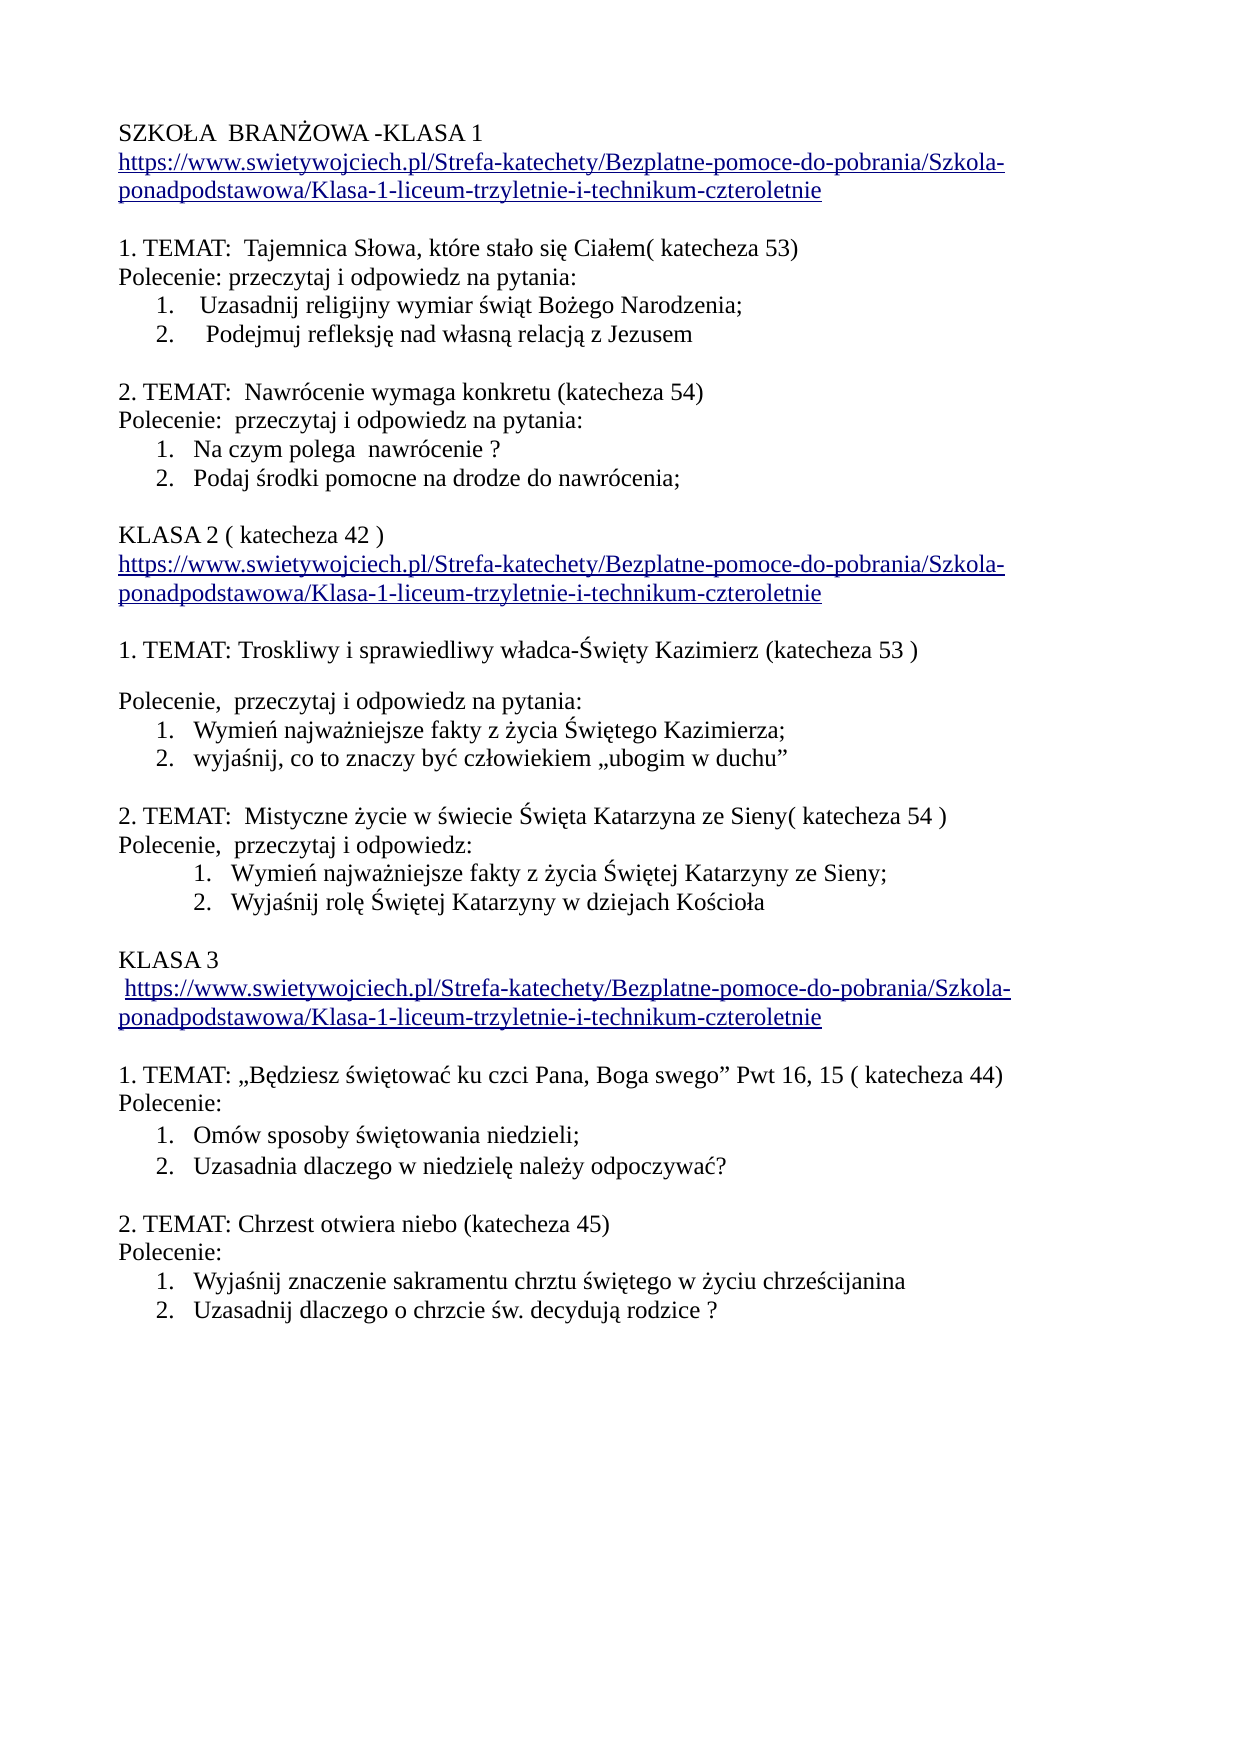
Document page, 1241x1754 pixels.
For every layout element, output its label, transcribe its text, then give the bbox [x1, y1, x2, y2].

list Na czym polega nawrócenie ? [156, 434, 1122, 463]
text Polecenie: [118, 1237, 1122, 1266]
text Polecenie, przeczytaj i odpowiedz: [118, 830, 1122, 858]
text KLASA 2 ( katecheza 42 ) [118, 521, 1122, 549]
list Uzasadnij religijny wymiar świąt Bożego Narodzenia; [156, 291, 1122, 319]
text https://www.swietywojciech.pl/Strefa-katechety/Bezplatne-pomoce-do-pobrania/Szkola-ponadpodstawowa/Klasa-1-liceum-trzyletnie-i-technikum-czteroletnie [118, 147, 1122, 204]
list wyjaśnij, co to znaczy być człowiekiem „ubogim w duchu” [156, 743, 1122, 772]
text Polecenie, przeczytaj i odpowiedz na pytania: [118, 686, 1122, 715]
text 2. TEMAT: Mistyczne życie w świecie Święta Katarzyna ze Sieny( katecheza 54 ) [118, 801, 1122, 830]
text Polecenie: przeczytaj i odpowiedz na pytania: [118, 406, 1122, 434]
list Podejmuj refleksję nad własną relacją z Jezusem [156, 319, 1122, 348]
text 1. TEMAT: Troskliwy i sprawiedliwy władca-Święty Kazimierz (katecheza 53 ) [118, 636, 1122, 664]
text KLASA 3 [118, 945, 1122, 973]
text 2. TEMAT: Nawrócenie wymaga konkretu (katecheza 54) [118, 377, 1122, 406]
list Wyjaśnij rolę Świętej Katarzyny w dziejach Kościoła [193, 887, 1122, 916]
list Wyjaśnij znaczenie sakramentu chrztu świętego w życiu chrześcijanina [156, 1266, 1122, 1295]
text Polecenie: [118, 1088, 1122, 1117]
list Wymień najważniejsze fakty z życia Świętej Katarzyny ze Sieny; [193, 858, 1122, 887]
text 1. TEMAT: Tajemnica Słowa, które stało się Ciałem( katecheza 53) [118, 233, 1122, 262]
list Omów sposoby świętowania niedzieli; [156, 1117, 1122, 1151]
text 2. TEMAT: Chrzest otwiera niebo (katecheza 45) [118, 1209, 1122, 1237]
text 1. TEMAT: „Będziesz świętować ku czci Pana, Boga swego” Pwt 16, 15 ( katecheza 44) [118, 1060, 1122, 1088]
list Wymień najważniejsze fakty z życia Świętego Kazimierza; [156, 715, 1122, 743]
text Polecenie: przeczytaj i odpowiedz na pytania: [118, 262, 1122, 291]
text https://www.swietywojciech.pl/Strefa-katechety/Bezplatne-pomoce-do-pobrania/Szkola-ponadpodstawowa/Klasa-1-liceum-trzyletnie-i-technikum-czteroletnie [118, 549, 1122, 607]
list Podaj środki pomocne na drodze do nawrócenia; [156, 463, 1122, 492]
text SZKOŁA BRANŻOWA -KLASA 1 [118, 118, 1122, 147]
list Uzasadnij dlaczego o chrzcie św. decydują rodzice ? [156, 1295, 1122, 1324]
list Uzasadnia dlaczego w niedzielę należy odpoczywać? [156, 1151, 1122, 1180]
text https://www.swietywojciech.pl/Strefa-katechety/Bezplatne-pomoce-do-pobrania/Szkola-ponadpodstawowa/Klasa-1-liceum-trzyletnie-i-technikum-czteroletnie [118, 973, 1122, 1031]
